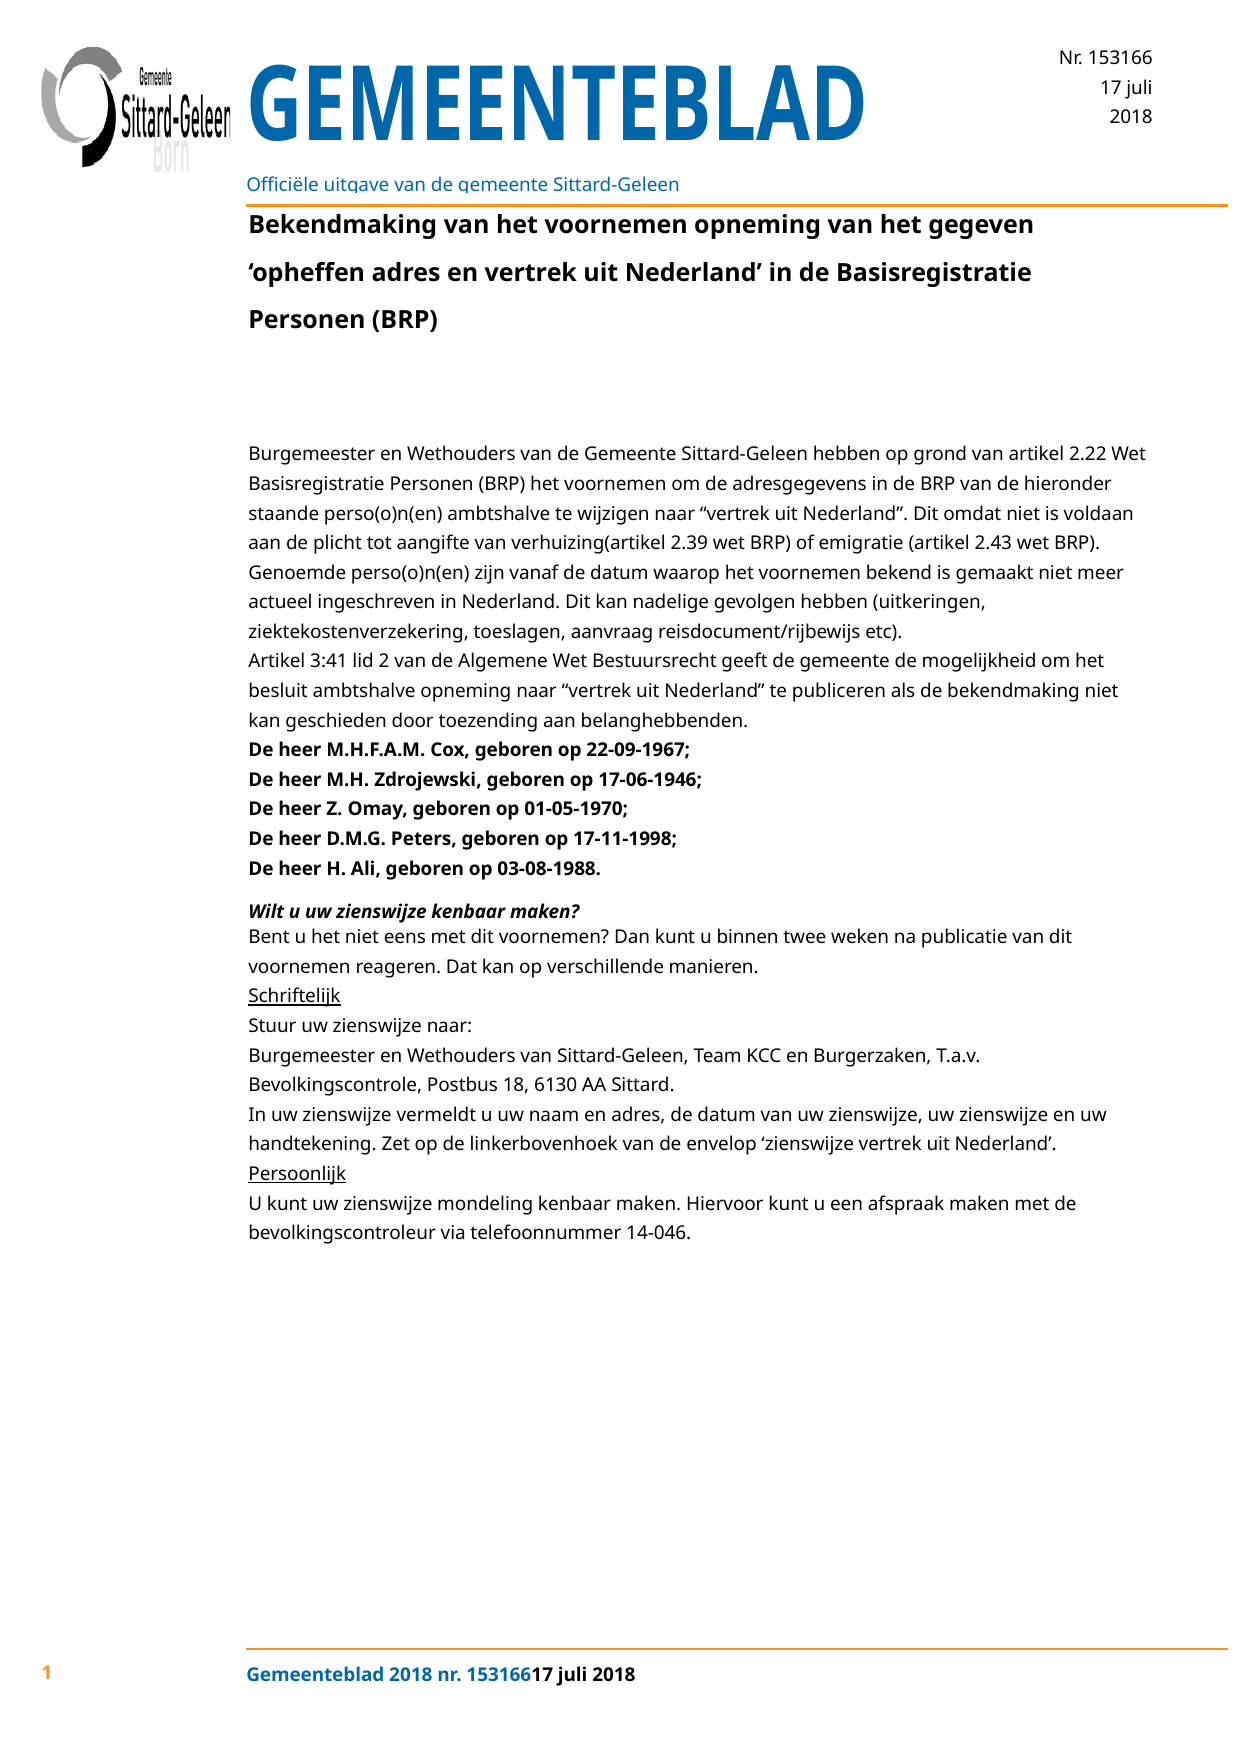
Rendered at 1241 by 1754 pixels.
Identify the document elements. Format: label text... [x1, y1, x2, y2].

text Artikel 3:41 lid 2 van de Algemene Wet Bestuursrecht geeft de gemeente de mogelijkheid om het besluit ambtshalve opneming naar “vertrek uit Nederland” te publiceren als de bekendmaking niet kan geschieden door toezending aan belanghebbenden. [248, 648, 1152, 732]
text Bekendmaking van het voornemen opneming van het gegeven ‘opheffen adres en vertrek uit Nederland’ in de Basisregistratie Personen (BRP) [248, 207, 1152, 336]
text In uw zienswijze vermeldt u uw naam en adres, de datum van uw zienswijze, uw zienswijze en uw handtekening. Zet op de linkerbovenhoek van de envelop ‘zienswijze vertrek uit Nederland’. [248, 1101, 1152, 1156]
text U kunt uw zienswijze mondeling kenbaar maken. Hiervoor kunt u een afspraak maken met de bevolkingscontroleur via telefoonnummer 14-046. [248, 1190, 1152, 1245]
text Burgemeester en Wethouders van Sittard-Geleen, Team KCC en Burgerzaken, T.a.v. Bevolkingscontrole, Postbus 18, 6130 AA Sittard. [248, 1042, 1152, 1097]
text Schriftelijk [248, 983, 1152, 1008]
text Bent u het niet eens met dit voornemen? Dan kunt u binnen twee weken na publicatie van dit voornemen reageren. Dat kan op verschillende manieren. [248, 923, 1152, 979]
text De heer Z. Omay, geboren op 01-05-1970; [248, 796, 1152, 821]
picture [41, 47, 231, 172]
text De heer H. Ali, geboren op 03-08-1988. [248, 855, 1152, 880]
text Burgemeester en Wethouders van de Gemeente Sittard-Geleen hebben op grond van artikel 2.22 Wet Basisregistratie Personen (BRP) het voornemen om de adresgegevens in de BRP van de hieronder staande perso(o)n(en) ambtshalve te wijzigen naar “vertrek uit Nederland”. Dit omdat niet is voldaan aan de plicht tot aangifte van verhuizing(artikel 2.39 wet BRP) of emigratie (artikel 2.43 wet BRP). Genoemde perso(o)n(en) zijn vanaf de datum waarop het voornemen bekend is gemaakt niet meer actueel ingeschreven in Nederland. Dit kan nadelige gevolgen hebben (uitkeringen, ziektekostenverzekering, toeslagen, aanvraag reisdocument/rijbewijs etc). [248, 441, 1152, 644]
text De heer M.H.F.A.M. Cox, geboren op 22-09-1967; [248, 736, 1152, 762]
text Wilt u uw zienswijze kenbaar maken? [248, 898, 1152, 923]
text De heer M.H. Zdrojewski, geboren op 17-06-1946; [248, 766, 1152, 792]
text Stuur uw zienswijze naar: [248, 1012, 1152, 1038]
text Persoonlijk [248, 1160, 1152, 1186]
text De heer D.M.G. Peters, geboren op 17-11-1998; [248, 825, 1152, 851]
